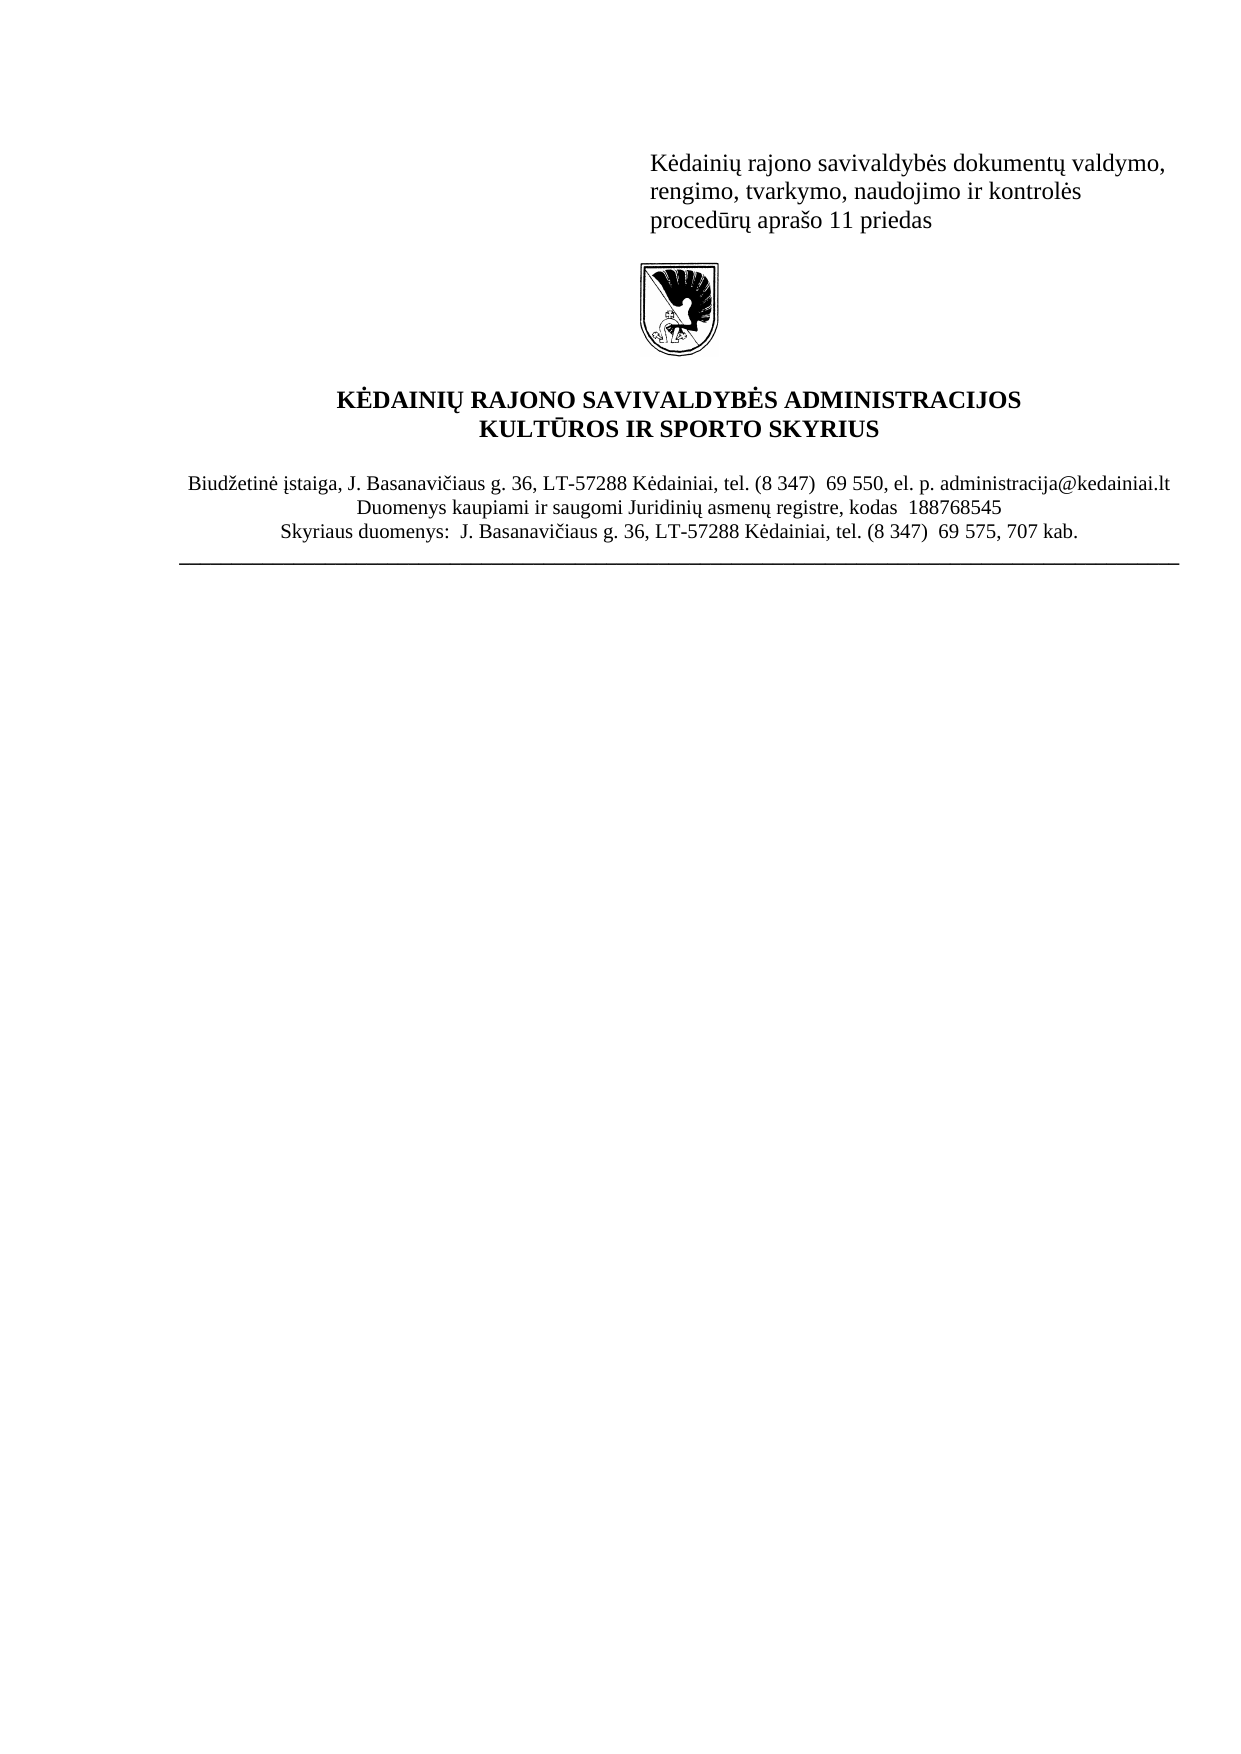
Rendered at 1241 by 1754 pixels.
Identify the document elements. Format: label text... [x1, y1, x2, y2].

text ________________________________________________________________________________________________ [177, 543, 1181, 567]
text procedūrų aprašo 11 priedas [650, 205, 1181, 234]
text Duomenys kaupiami ir saugomi Juridinių asmenų registre, kodas 188768545 [177, 495, 1181, 519]
text rengimo, tvarkymo, naudojimo ir kontrolės [650, 176, 1181, 205]
text Skyriaus duomenys: J. Basanavičiaus g. 36, LT-57288 Kėdainiai, tel. (8 347) 69 575, 707 kab. [177, 519, 1181, 543]
text Kėdainių rajono savivaldybės dokumentų valdymo, [650, 148, 1181, 176]
text kėdainių rajono savivaldybėS ADMINISTRACIJOS [177, 385, 1181, 414]
text Kultūros ir SPORTO SKYRIUS [177, 414, 1181, 442]
text Biudžetinė įstaiga, J. Basanavičiaus g. 36, LT-57288 Kėdainiai, tel. (8 347) 69 550, el. p. administracija@kedainiai.lt [177, 471, 1181, 495]
